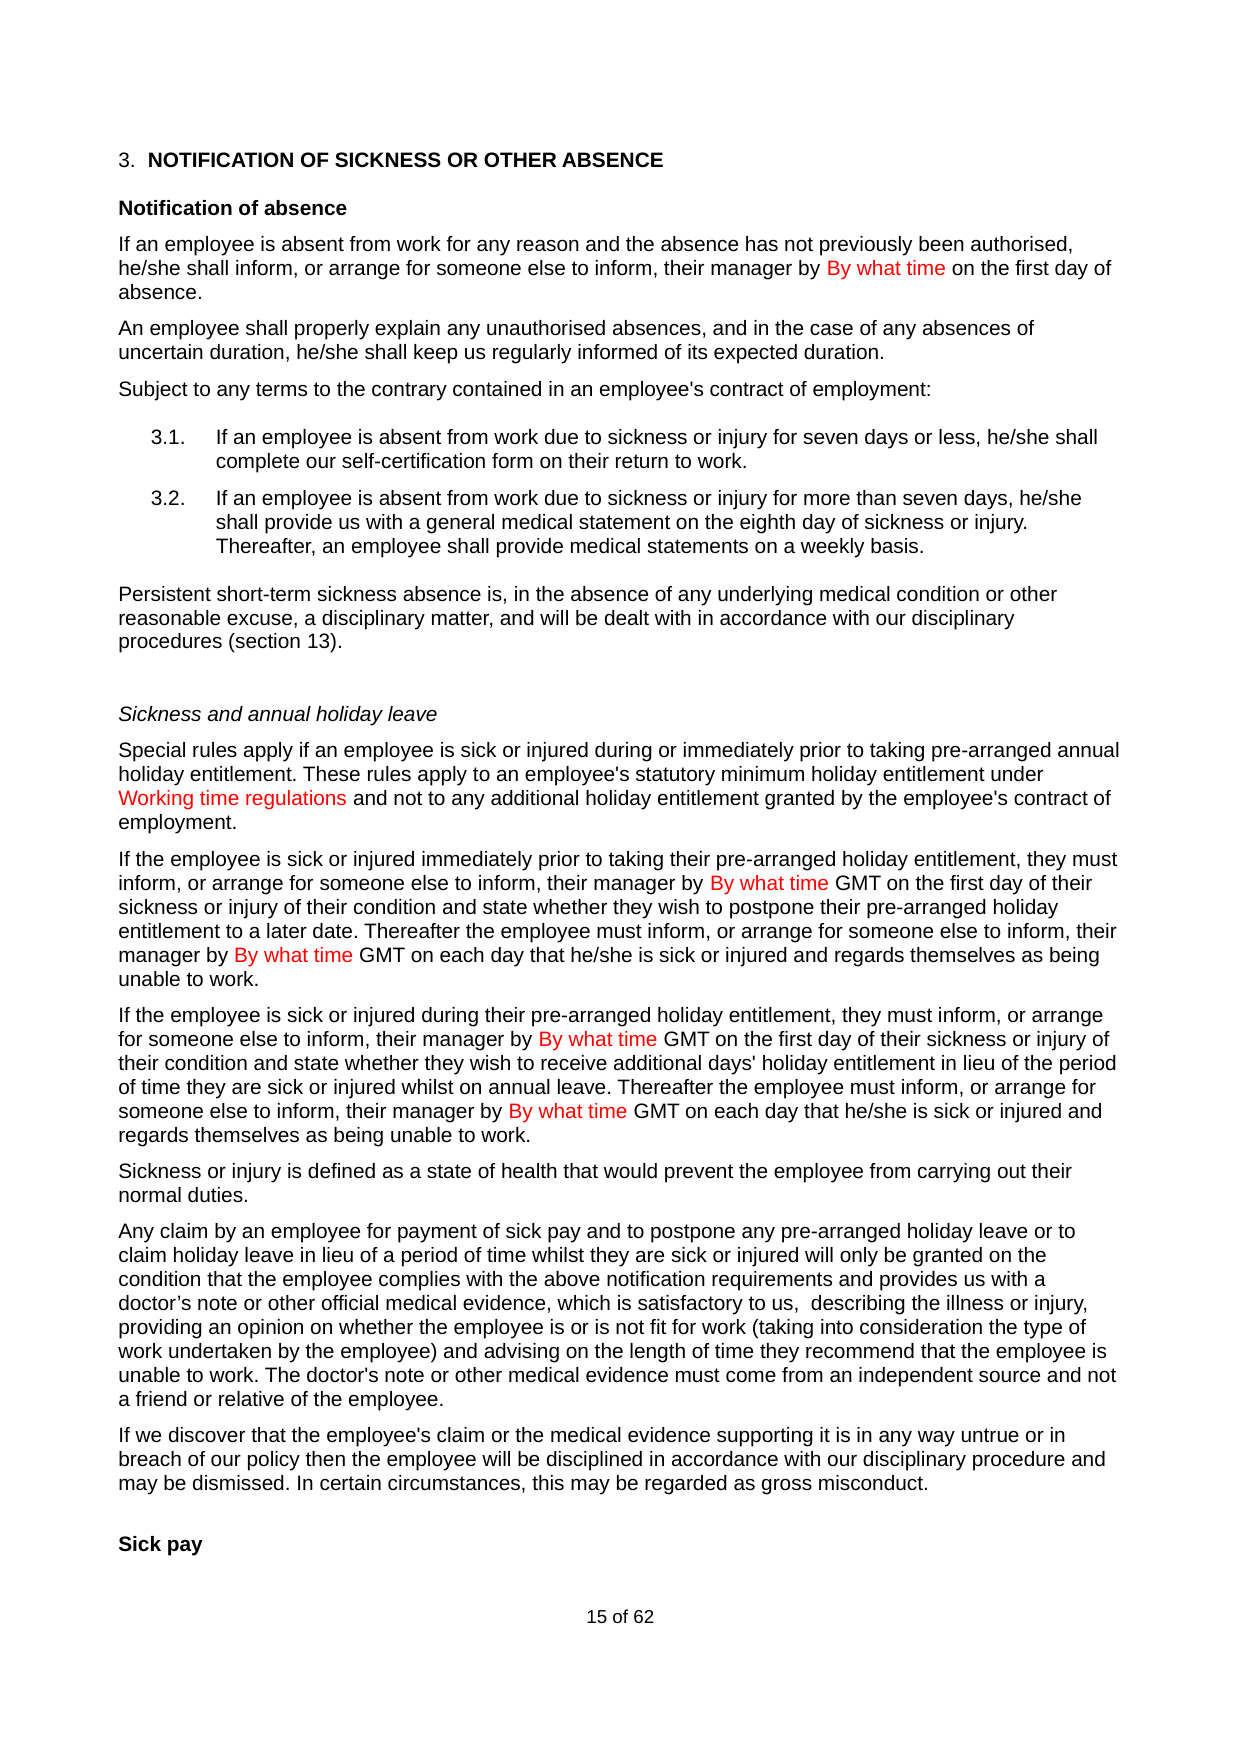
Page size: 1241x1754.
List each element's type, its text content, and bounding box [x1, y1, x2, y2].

text Sickness and annual holiday leave [118, 702, 1122, 726]
text Notification of absence [118, 196, 1122, 219]
text Any claim by an employee for payment of sick pay and to postpone any pre-arranged holiday leave or to claim holiday leave in lieu of a period of time whilst they are sick or injured will only be granted on the condition that the employee complies with the above notification requirements and provides us with a doctor’s note or other official medical evidence, which is satisfactory to us, describing the illness or injury, providing an opinion on whether the employee is or is not fit for work (taking into consideration the type of work undertaken by the employee) and advising on the length of time they recommend that the employee is unable to work. The doctor's note or other medical evidence must come from an independent source and not a friend or relative of the employee. [118, 1219, 1122, 1411]
text Subject to any terms to the contrary contained in an employee's contract of employment: [118, 376, 1122, 400]
text If the employee is sick or injured immediately prior to taking their pre-arranged holiday entitlement, they must inform, or arrange for someone else to inform, their manager by By what time GMT on the first day of their sickness or injury of their condition and state whether they wish to postpone their pre-arranged holiday entitlement to a later date. Thereafter the employee must inform, or arrange for someone else to inform, their manager by By what time GMT on each day that he/she is sick or injured and regards themselves as being unable to work. [118, 847, 1122, 990]
text If the employee is sick or injured during their pre-arranged holiday entitlement, they must inform, or arrange for someone else to inform, their manager by By what time GMT on the first day of their sickness or injury of their condition and state whether they wish to receive additional days' holiday entitlement in lieu of the period of time they are sick or injured whilst on annual leave. Thereafter the employee must inform, or arrange for someone else to inform, their manager by By what time GMT on each day that he/she is sick or injured and regards themselves as being unable to work. [118, 1003, 1122, 1146]
text Sickness or injury is defined as a state of health that would prevent the employee from carrying out their normal duties. [118, 1159, 1122, 1207]
text Persistent short-term sickness absence is, in the absence of any underlying medical condition or other reasonable excuse, a disciplinary matter, and will be dealt with in accordance with our disciplinary procedures (section ). [118, 557, 1122, 653]
subtitle NOTIFICATION OF SICKNESS OR OTHER ABSENCE [118, 148, 1122, 196]
text Sick pay [118, 1531, 1122, 1555]
text An employee shall properly explain any unauthorised absences, and in the case of any absences of uncertain duration, he/she shall keep us regularly informed of its expected duration. [118, 316, 1122, 364]
text If an employee is absent from work for any reason and the absence has not previously been authorised, he/she shall inform, or arrange for someone else to inform, their manager by By what time on the first day of absence. [118, 232, 1122, 304]
subtitle If an employee is absent from work due to sickness or injury for seven days or less, he/she shall complete our self-certification form on their return to work. [151, 425, 1122, 473]
text If we discover that the employee's claim or the medical evidence supporting it is in any way untrue or in breach of our policy then the employee will be disciplined in accordance with our disciplinary procedure and may be dismissed. In certain circumstances, this may be regarded as gross misconduct. [118, 1423, 1122, 1495]
text Special rules apply if an employee is sick or injured during or immediately prior to taking pre-arranged annual holiday entitlement. These rules apply to an employee's statutory minimum holiday entitlement under Working time regulations and not to any additional holiday entitlement granted by the employee's contract of employment. [118, 738, 1122, 834]
subtitle If an employee is absent from work due to sickness or injury for more than seven days, he/she shall provide us with a general medical statement on the eighth day of sickness or injury. Thereafter, an employee shall provide medical statements on a weekly basis. [151, 486, 1122, 557]
